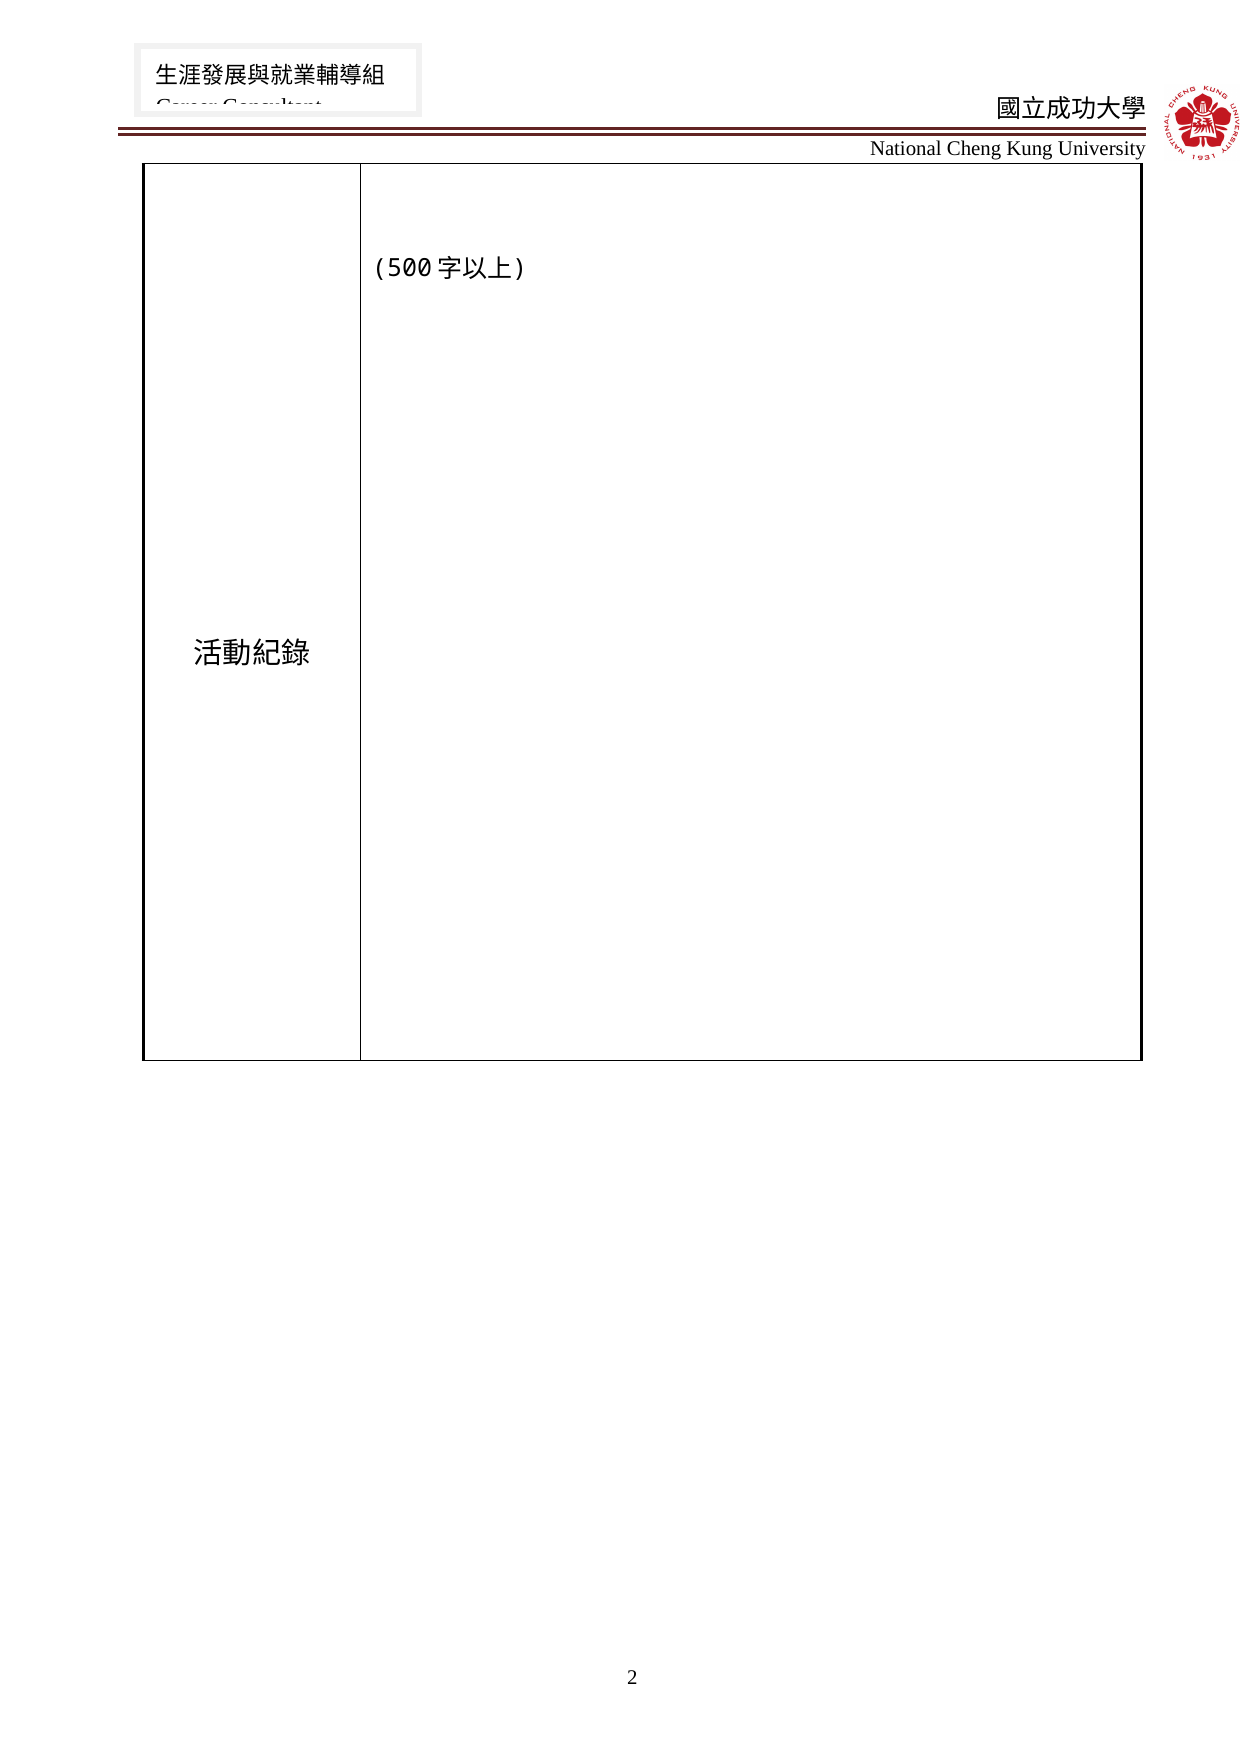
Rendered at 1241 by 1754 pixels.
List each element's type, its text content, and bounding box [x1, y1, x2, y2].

table_cell (500字以上) [361, 164, 1140, 1060]
table_cell 活動紀錄 [145, 164, 360, 1060]
